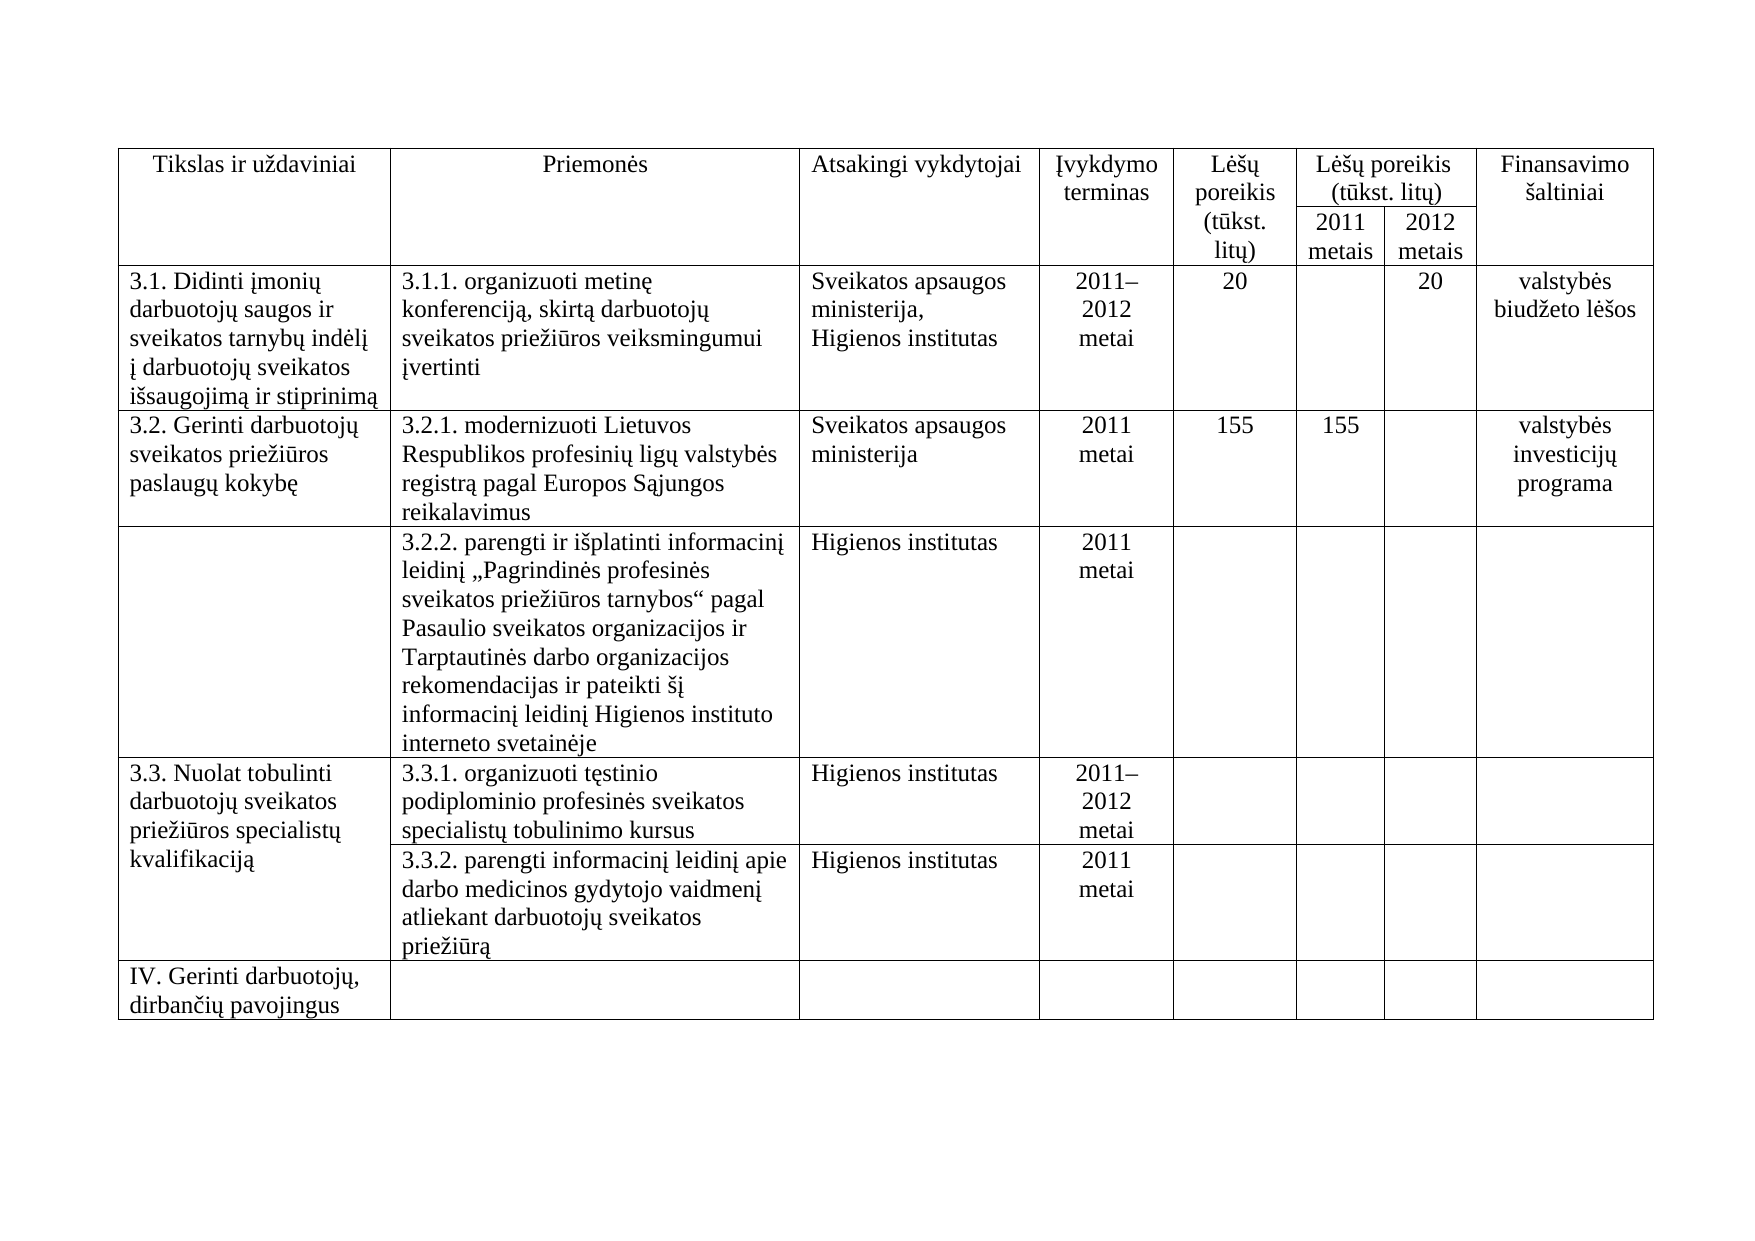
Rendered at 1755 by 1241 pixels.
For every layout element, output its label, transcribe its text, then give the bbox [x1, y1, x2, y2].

table_cell [1297, 758, 1384, 844]
table_cell valstybės biudžeto lėšos [1477, 266, 1653, 409]
table_cell [1477, 527, 1653, 757]
table_cell 3.3.2. parengti informacinį leidinį apie darbo medicinos gydytojo vaidmenį atliekant darbuotojų sveikatos priežiūrą [391, 845, 799, 960]
table_cell 2011 metai [1040, 411, 1173, 526]
table_cell [1174, 758, 1296, 844]
table_cell Sveikatos apsaugos ministerija, Higienos institutas [800, 266, 1039, 409]
table_cell [119, 527, 390, 757]
table_cell Higienos institutas [800, 845, 1039, 960]
table_cell Higienos institutas [800, 758, 1039, 844]
table_header Įvykdymo terminas [1040, 149, 1173, 265]
table_cell 20 [1174, 266, 1296, 409]
table_cell [1385, 411, 1476, 526]
table_cell [800, 961, 1039, 1018]
table_cell 2011–2012 metai [1040, 758, 1173, 844]
table_cell valstybės investicijų programa [1477, 411, 1653, 526]
table_cell 3.1.1. organizuoti metinę konferenciją, skirtą darbuotojų sveikatos priežiūros veiksmingumui įvertinti [391, 266, 799, 409]
table_header Tikslas ir uždaviniai [119, 149, 390, 265]
table_cell 3.2.2. parengti ir išplatinti informacinį leidinį „Pagrindinės profesinės sveikatos priežiūros tarnybos“ pagal Pasaulio sveikatos organizacijos ir Tarptautinės darbo organizacijos rekomendacijas ir pateikti šį informacinį leidinį Higienos instituto interneto svetainėje [391, 527, 799, 757]
table_cell [1385, 758, 1476, 844]
table_header Finansavimo šaltiniai [1477, 149, 1653, 265]
table_cell 2011–2012 metai [1040, 266, 1173, 409]
table_cell 2011 metai [1040, 845, 1173, 960]
table_cell 155 [1174, 411, 1296, 526]
table_cell [1297, 961, 1384, 1018]
table_cell 2011 metais [1297, 207, 1384, 265]
table_cell [1040, 961, 1173, 1018]
table_cell [1297, 845, 1384, 960]
table_cell [1297, 266, 1384, 409]
table_cell [1385, 845, 1476, 960]
table_cell 3.2.1. modernizuoti Lietuvos Respublikos profesinių ligų valstybės registrą pagal Europos Sąjungos reikalavimus [391, 411, 799, 526]
table_cell [1385, 961, 1476, 1018]
table_cell [1297, 527, 1384, 757]
table_cell 20 [1385, 266, 1476, 409]
table_cell [1174, 845, 1296, 960]
table_cell 155 [1297, 411, 1384, 526]
table_cell Sveikatos apsaugos ministerija [800, 411, 1039, 526]
table_cell 2011 metai [1040, 527, 1173, 757]
table_cell [391, 961, 799, 1018]
table_cell [1174, 527, 1296, 757]
table_cell 3.1. Didinti įmonių darbuotojų saugos ir sveikatos tarnybų indėlį į darbuotojų sveikatos išsaugojimą ir stiprinimą [119, 266, 390, 409]
table_cell [1385, 527, 1476, 757]
table_cell [1477, 961, 1653, 1018]
table_header Lėšų poreikis (tūkst. litų) [1174, 149, 1296, 265]
table_cell [1477, 845, 1653, 960]
table_header Lėšų poreikis (tūkst. litų) [1297, 149, 1476, 206]
table_cell 2012 metais [1385, 207, 1476, 265]
table_header Priemonės [391, 149, 799, 265]
table_cell IV. Gerinti darbuotojų, dirbančių pavojingus [119, 961, 390, 1018]
table_cell [1174, 961, 1296, 1018]
table_cell [1477, 758, 1653, 844]
table_header Atsakingi vykdytojai [800, 149, 1039, 265]
table_cell 3.2. Gerinti darbuotojų sveikatos priežiūros paslaugų kokybę [119, 411, 390, 526]
table_cell 3.3. Nuolat tobulinti darbuotojų sveikatos priežiūros specialistų kvalifikaciją [119, 758, 390, 960]
table_cell 3.3.1. organizuoti tęstinio podiplominio profesinės sveikatos specialistų tobulinimo kursus [391, 758, 799, 844]
table_cell Higienos institutas [800, 527, 1039, 757]
